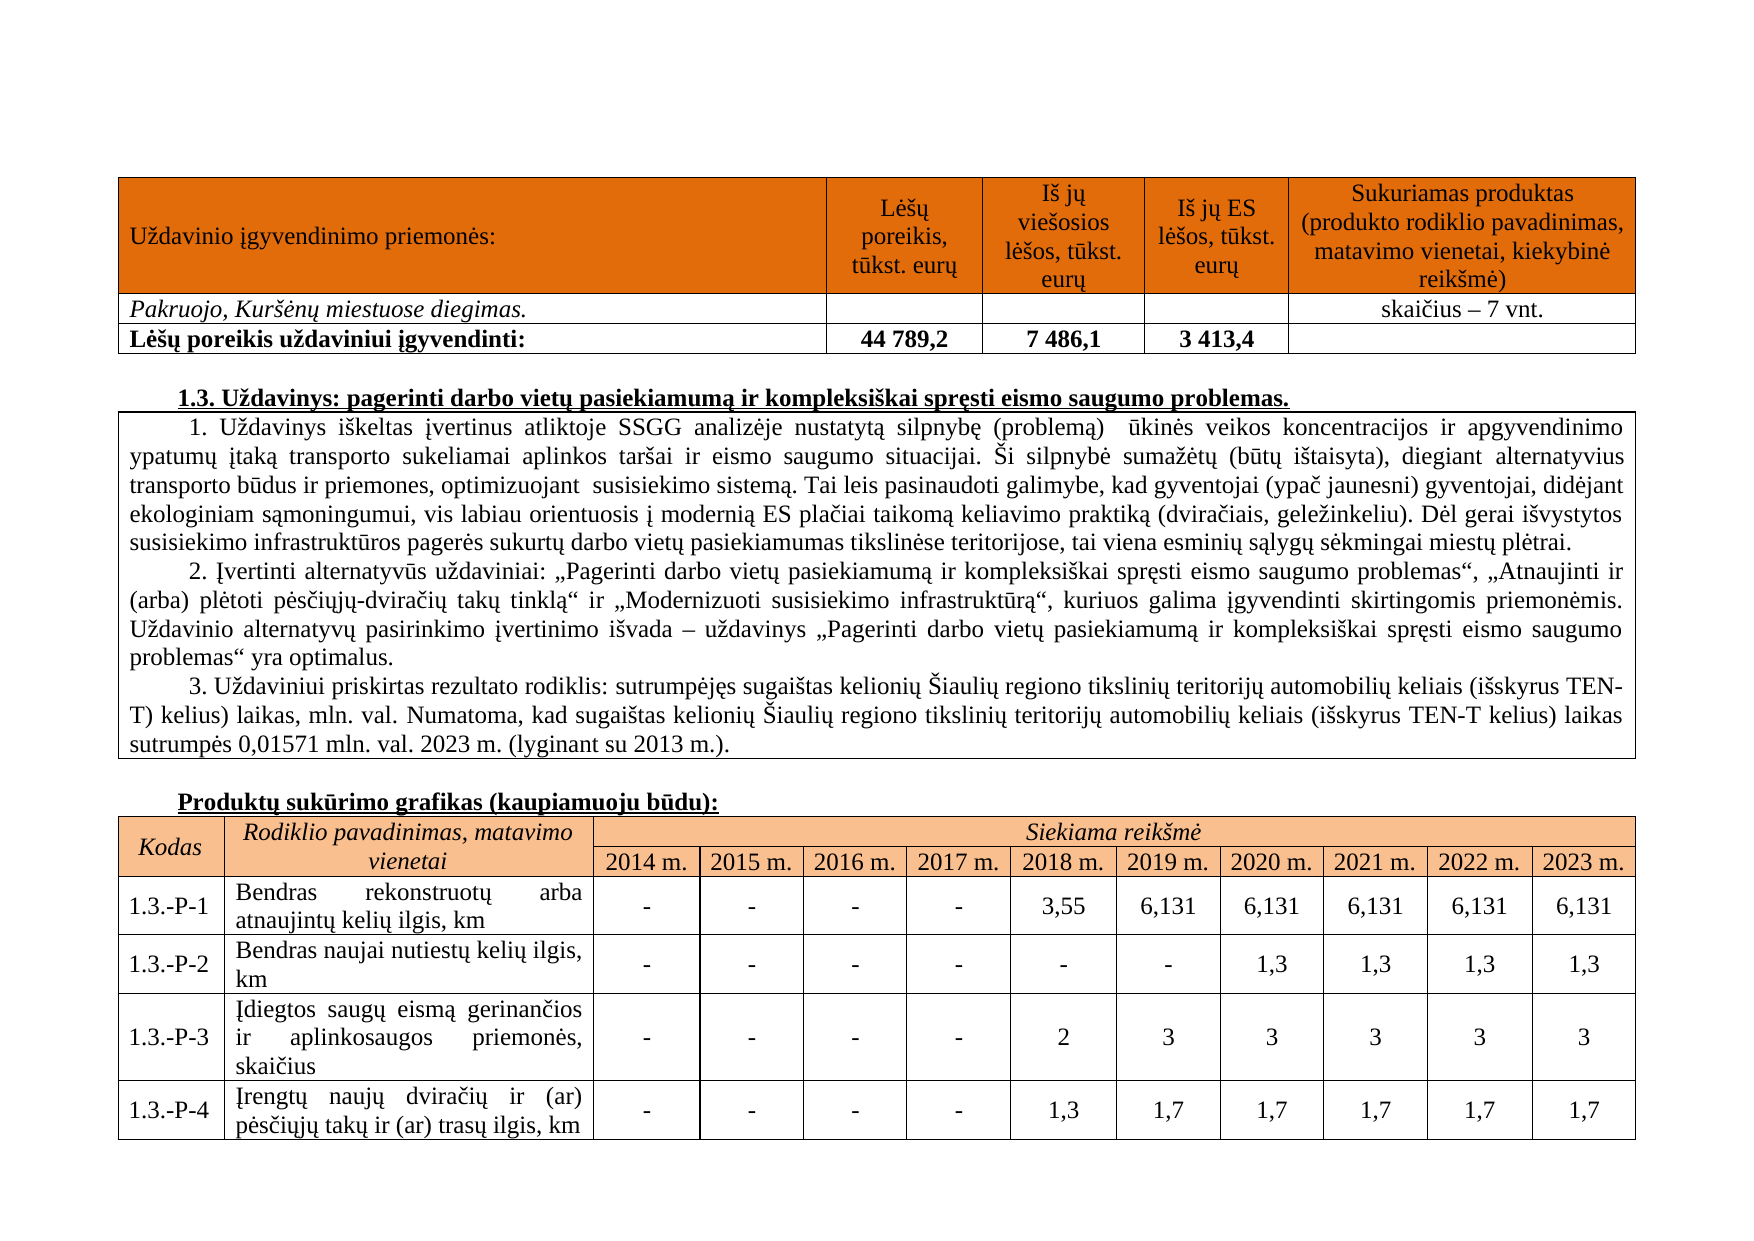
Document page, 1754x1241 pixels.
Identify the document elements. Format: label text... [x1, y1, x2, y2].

table_header Lėšų poreikis, tūkst. eurų [827, 178, 982, 293]
table_cell - [907, 877, 1010, 934]
table_cell 2019 m. [1117, 847, 1220, 876]
table_header Iš jų ES lėšos, tūkst. eurų [1145, 178, 1288, 293]
table_cell Įdiegtos saugų eismą gerinančios ir aplinkosaugos priemonės, skaičius [225, 994, 593, 1080]
table_cell 3,55 [1011, 877, 1116, 934]
table_cell - [701, 877, 803, 934]
table_cell [1289, 324, 1635, 353]
table_cell 6,131 [1221, 877, 1323, 934]
table_header 1. Uždavinys iškeltas įvertinus atliktoje SSGG analizėje nustatytą silpnybę (problemą) ūkinės veikos koncentracijos ir apgyvendinimo ypatumų įtaką transporto sukeliamai aplinkos taršai ir eismo saugumo situacijai. Ši silpnybė sumažėtų (būtų ištaisyta), diegiant alternatyvius transporto būdus ir priemones, optimizuojant susisiekimo sistemą. Tai leis pasinaudoti galimybe, kad gyventojai (ypač jaunesni) gyventojai, didėjant ekologiniam sąmoningumui, vis labiau orientuosis į modernią ES plačiai taikomą keliavimo praktiką (dviračiais, geležinkeliu). Dėl gerai išvystytos susisiekimo infrastruktūros pagerės sukurtų darbo vietų pasiekiamumas tikslinėse teritorijose, tai viena esminių sąlygų sėkmingai miestų plėtrai. 2. Įvertinti alternatyvūs uždaviniai: „Pagerinti darbo vietų pasiekiamumą ir kompleksiškai spręsti eismo saugumo problemas“, „Atnaujinti ir (arba) plėtoti pėsčiųjų-dviračių takų tinklą“ ir „Modernizuoti susisiekimo infrastruktūrą“, kuriuos galima įgyvendinti skirtingomis priemonėmis. Uždavinio alternatyvų pasirinkimo įvertinimo išvada – uždavinys „Pagerinti darbo vietų pasiekiamumą ir kompleksiškai spręsti eismo saugumo problemas“ yra optimalus. 3. Uždaviniui priskirtas rezultato rodiklis: sutrumpėjęs sugaištas kelionių Šiaulių regiono tikslinių teritorijų automobilių keliais (išskyrus TEN-T) kelius) laikas, mln. val. Numatoma, kad sugaištas kelionių Šiaulių regiono tikslinių teritorijų automobilių keliais (išskyrus TEN-T kelius) laikas sutrumpės 0,01571 mln. val. 2023 m. (lyginant su 2013 m.). [119, 413, 1635, 757]
table_header Sukuriamas produktas (produkto rodiklio pavadinimas, matavimo vienetai, kiekybinė reikšmė) [1289, 178, 1635, 293]
table_cell - [907, 935, 1010, 993]
table_cell Pakruojo, Kuršėnų miestuose diegimas. [119, 294, 826, 323]
table_cell 6,131 [1324, 877, 1427, 934]
table_cell 2014 m. [594, 847, 699, 876]
table_cell - [907, 1081, 1010, 1138]
table_cell - [907, 994, 1010, 1080]
table_cell 2 [1011, 994, 1116, 1080]
table_cell Įrengtų naujų dviračių ir (ar) pėsčiųjų takų ir (ar) trasų ilgis, km [225, 1081, 593, 1138]
table_cell 1,7 [1324, 1081, 1427, 1138]
table_cell 1,7 [1533, 1081, 1635, 1138]
table_cell 1,3 [1011, 1081, 1116, 1138]
table_cell 2021 m. [1324, 847, 1427, 876]
table_cell - [1117, 935, 1220, 993]
table_cell 1,7 [1221, 1081, 1323, 1138]
table_cell - [594, 1081, 699, 1138]
table_cell - [1011, 935, 1116, 993]
table_cell 1.3.-P-3 [119, 994, 224, 1080]
table_cell 1.3.-P-4 [119, 1081, 224, 1138]
table_cell - [701, 1081, 803, 1138]
table_cell 1,3 [1324, 935, 1427, 993]
table_cell 1,7 [1428, 1081, 1532, 1138]
table_cell Lėšų poreikis uždaviniui įgyvendinti: [119, 324, 826, 353]
table_cell 2015 m. [701, 847, 803, 876]
table_cell 7 486,1 [983, 324, 1144, 353]
table_cell 6,131 [1117, 877, 1220, 934]
table_cell 3 [1533, 994, 1635, 1080]
table_cell [1145, 294, 1288, 323]
table_header Rodiklio pavadinimas, matavimo vienetai [225, 817, 593, 876]
table_cell - [594, 877, 699, 934]
table_cell 1.3.-P-1 [119, 877, 224, 934]
table_cell 3 [1221, 994, 1323, 1080]
table_cell 6,131 [1533, 877, 1635, 934]
table_header Kodas [119, 817, 224, 876]
table_cell 6,131 [1428, 877, 1532, 934]
table_cell 3 413,4 [1145, 324, 1288, 353]
text Produktų sukūrimo grafikas (kaupiamuoju būdu): [118, 787, 1636, 816]
table_header Siekiama reikšmė [594, 817, 1635, 846]
table_cell - [804, 994, 906, 1080]
table_cell 1,7 [1117, 1081, 1220, 1138]
table_cell - [804, 935, 906, 993]
table_cell 1,3 [1533, 935, 1635, 993]
table_cell 1,3 [1428, 935, 1532, 993]
table_cell 3 [1324, 994, 1427, 1080]
table_cell 2022 m. [1428, 847, 1532, 876]
table_cell - [701, 994, 803, 1080]
text 1.3. Uždavinys: pagerinti darbo vietų pasiekiamumą ir kompleksiškai spręsti eismo saugumo problemas. [118, 383, 1636, 411]
table_cell - [594, 994, 699, 1080]
table_cell - [701, 935, 803, 993]
table_cell - [594, 935, 699, 993]
table_cell 44 789,2 [827, 324, 982, 353]
table_cell [983, 294, 1144, 323]
table_cell skaičius – 7 vnt. [1289, 294, 1635, 323]
table_cell 2018 m. [1011, 847, 1116, 876]
table_cell 3 [1428, 994, 1532, 1080]
table_cell 2023 m. [1533, 847, 1635, 876]
table_cell 3 [1117, 994, 1220, 1080]
table_cell Bendras rekonstruotų arba atnaujintų kelių ilgis, km [225, 877, 593, 934]
table_cell [827, 294, 982, 323]
table_cell 1.3.-P-2 [119, 935, 224, 993]
table_cell 2016 m. [804, 847, 906, 876]
table_header Iš jų viešosios lėšos, tūkst. eurų [983, 178, 1144, 293]
table_cell - [804, 877, 906, 934]
table_cell 2017 m. [907, 847, 1010, 876]
table_cell 2020 m. [1221, 847, 1323, 876]
table_cell 1,3 [1221, 935, 1323, 993]
table_cell - [804, 1081, 906, 1138]
table_cell Bendras naujai nutiestų kelių ilgis, km [225, 935, 593, 993]
table_header Uždavinio įgyvendinimo priemonės: [119, 178, 826, 293]
